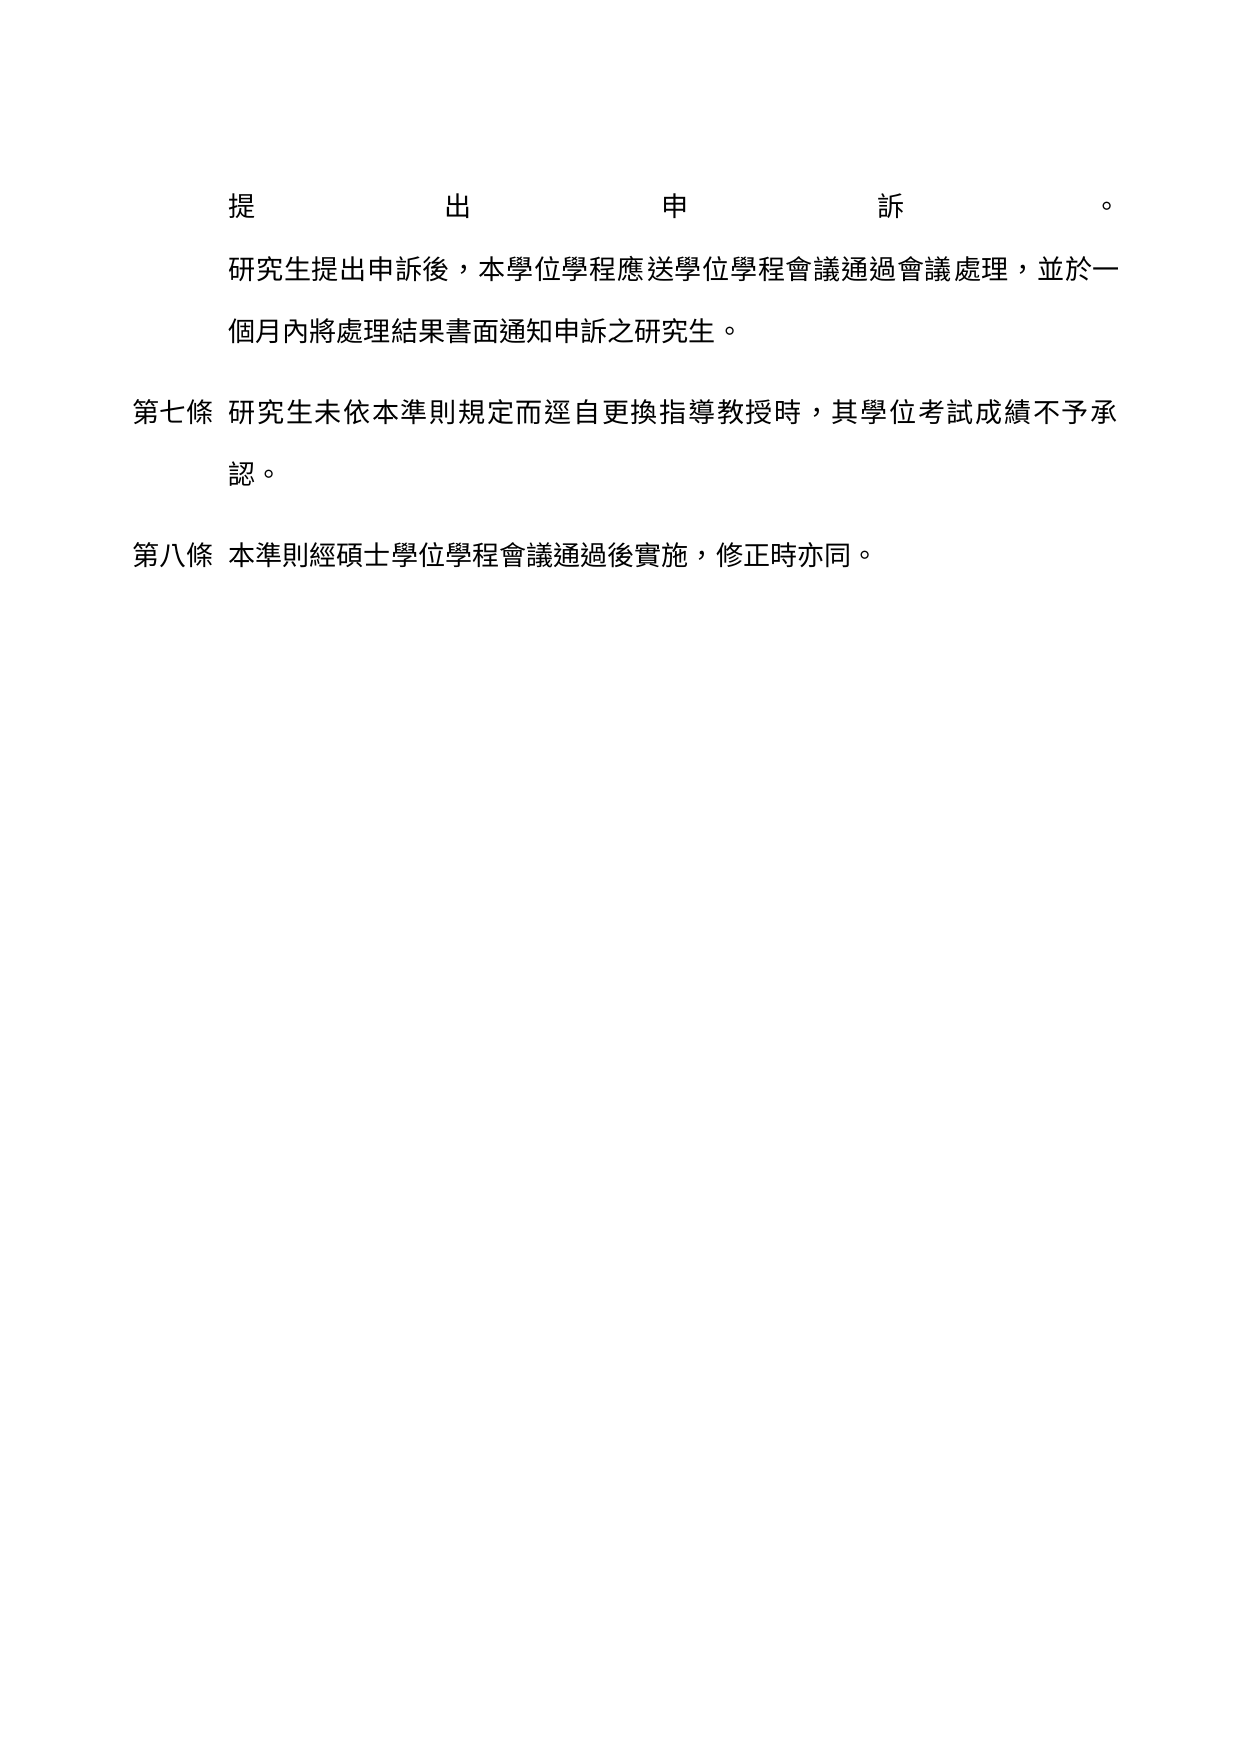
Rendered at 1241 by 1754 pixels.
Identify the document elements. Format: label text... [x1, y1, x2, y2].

table_cell 第七條 [118, 360, 227, 503]
table_cell 研究生未依本準則規定而逕自更換指導教授時，其學位考試成績不予承認。 [227, 360, 1122, 503]
table_cell 提出申訴。 研究生提出申訴後，本學位學程應送學位學程會議通過會議處理，並於一個月內將處理結果書面通知申訴之研究生。 [227, 154, 1122, 360]
table_cell [118, 154, 227, 360]
table_cell 本準則經碩士學位學程會議通過後實施，修正時亦同。 [227, 503, 1122, 583]
table_cell 第八條 [118, 503, 227, 583]
